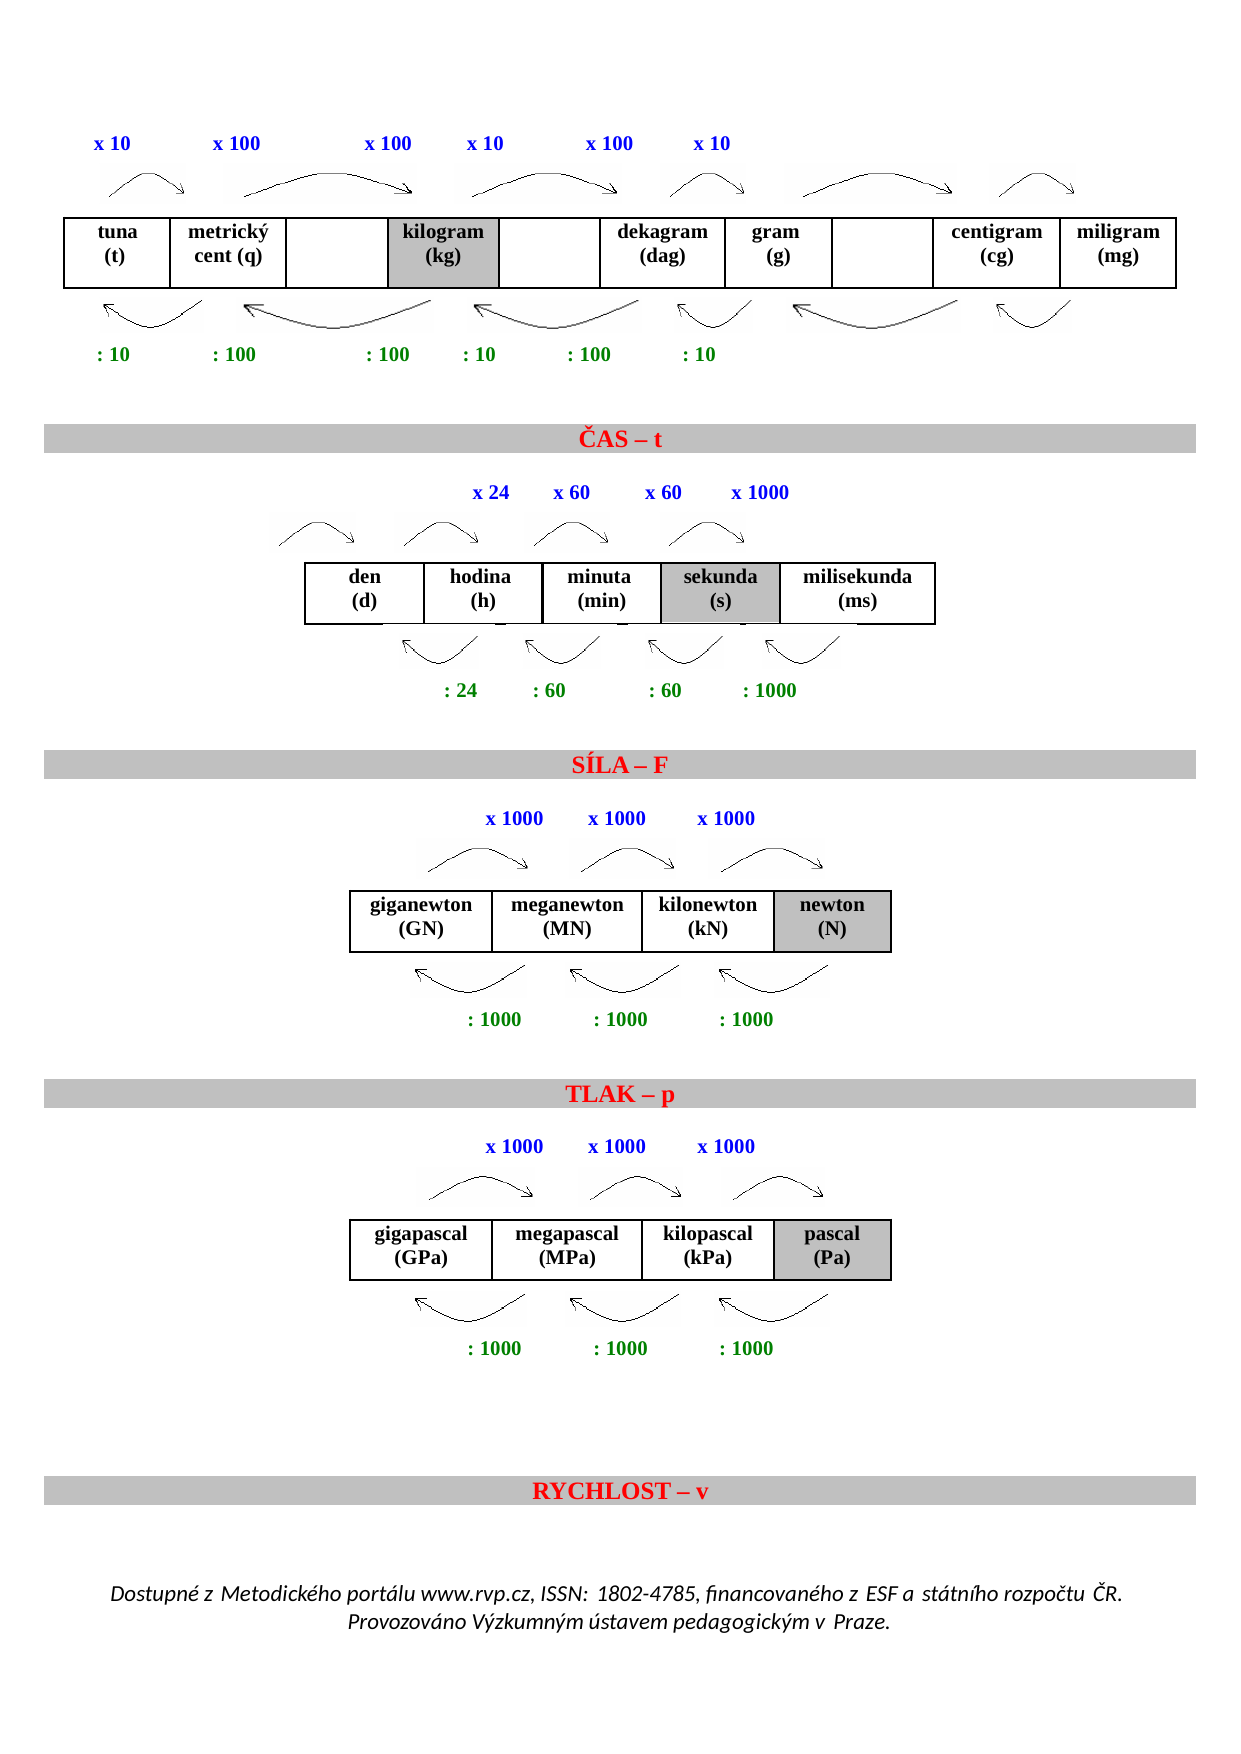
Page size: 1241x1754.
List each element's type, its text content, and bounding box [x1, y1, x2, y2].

text x 1000 x 1000 x 1000 [44, 1134, 1196, 1158]
picture [394, 512, 480, 553]
picture [467, 297, 642, 333]
text ČAS – t [44, 424, 1196, 453]
table_header megapascal (MPa) [493, 1221, 641, 1279]
picture [721, 1167, 825, 1207]
picture [989, 163, 1076, 204]
picture [223, 163, 417, 204]
picture [569, 838, 676, 879]
table_header gigapascal (GPa) [351, 1221, 491, 1279]
picture [99, 163, 186, 204]
picture [993, 297, 1072, 333]
picture [762, 633, 841, 669]
table_header gram (g) [726, 219, 831, 287]
picture [399, 633, 479, 669]
picture [660, 163, 746, 204]
text : 1000 : 1000 : 1000 [44, 1335, 1196, 1359]
table_header minuta (min) [544, 564, 660, 622]
table_header newton (N) [775, 892, 890, 951]
picture [714, 962, 830, 998]
table_header dekagram (dag) [601, 219, 724, 287]
picture [269, 512, 356, 553]
picture [565, 962, 681, 998]
picture [645, 633, 724, 669]
text SÍLA – F [44, 750, 1196, 779]
picture [99, 297, 204, 333]
table_header giganewton (GN) [351, 892, 491, 951]
picture [708, 838, 825, 879]
table_header hodina (h) [425, 564, 541, 622]
picture [416, 838, 530, 879]
picture [578, 1167, 683, 1207]
picture [236, 297, 434, 333]
table_header miligram (mg) [1061, 219, 1175, 287]
table_header metrický cent (q) [171, 219, 285, 287]
table_header centigram (cg) [934, 219, 1059, 287]
table_header [287, 219, 387, 287]
picture [410, 962, 527, 998]
picture [714, 1291, 830, 1327]
picture [522, 633, 601, 669]
table_header tuna (t) [65, 219, 169, 287]
text x 1000 x 1000 x 1000 [44, 805, 1196, 829]
table_header den (d) [306, 564, 423, 622]
text : 10 : 100 : 100 : 10 : 100 : 10 [44, 342, 1196, 366]
table_header [833, 219, 932, 287]
table_header kilogram (kg) [389, 219, 498, 287]
picture [454, 163, 622, 204]
picture [416, 1167, 535, 1207]
picture [786, 297, 961, 333]
text : 1000 : 1000 : 1000 [44, 1006, 1196, 1031]
table_header [500, 219, 599, 287]
text x 10 x 100 x 100 x 10 x 100 x 10 [44, 131, 1196, 155]
text : 24 : 60 : 60 : 1000 [44, 678, 1196, 702]
text TLAK – p [44, 1079, 1196, 1108]
picture [659, 512, 746, 553]
table_header pascal (Pa) [775, 1221, 890, 1279]
table_header kilopascal (kPa) [643, 1221, 773, 1279]
table_header meganewton (MN) [493, 892, 641, 951]
table_header milisekunda (ms) [781, 564, 934, 622]
text RYCHLOST – v [44, 1476, 1196, 1505]
text x 24 x 60 x 60 x 1000 [44, 480, 1196, 504]
picture [565, 1291, 681, 1327]
picture [410, 1291, 527, 1327]
table_header kilonewton (kN) [643, 892, 773, 951]
picture [674, 297, 753, 333]
picture [784, 163, 957, 204]
table_header sekunda (s) [662, 564, 779, 622]
picture [524, 512, 610, 553]
